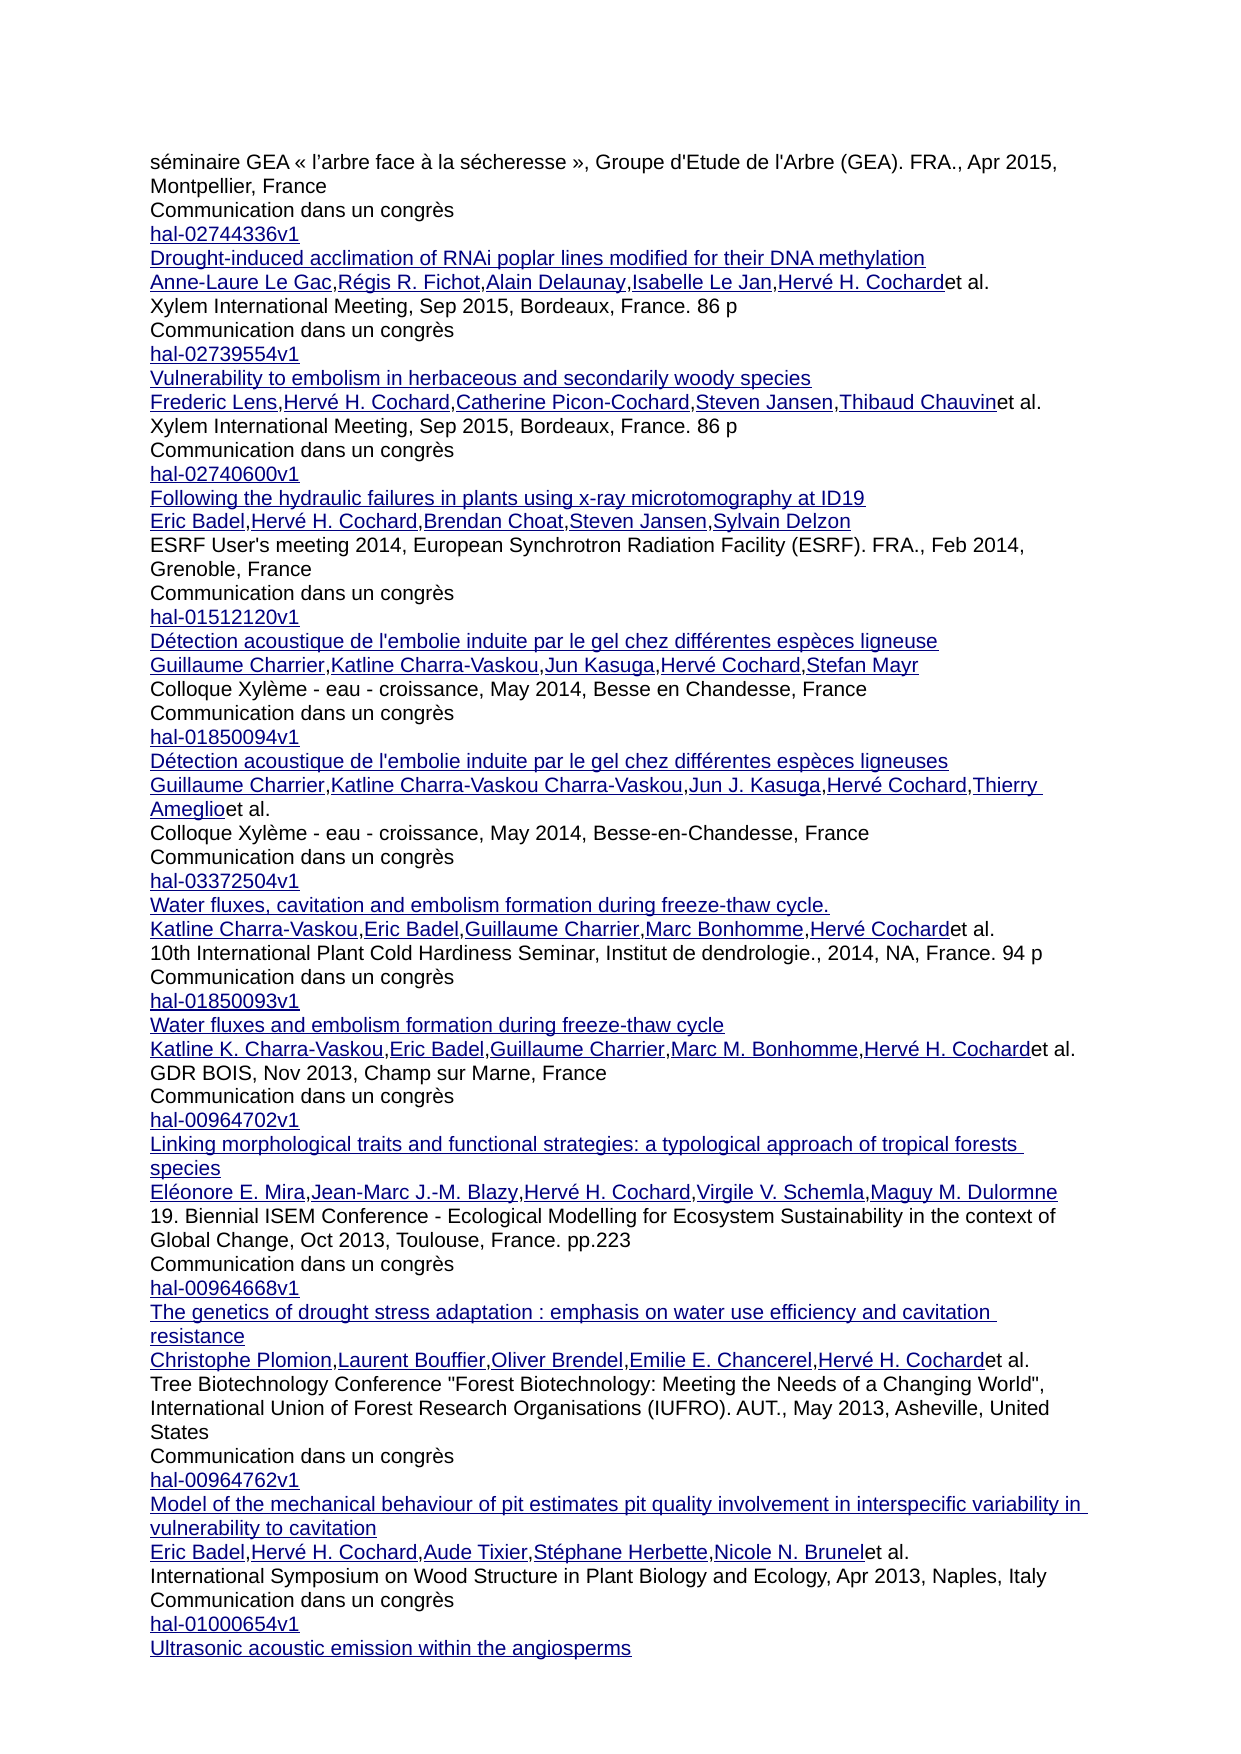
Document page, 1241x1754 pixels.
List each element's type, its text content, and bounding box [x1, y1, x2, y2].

table_cell Linking morphological traits and functional strategies: a typological approach of tropical forests species Eléonore E. Mira,Jean-Marc J.-M. Blazy,Hervé H. Cochard,Virgile V. Schemla,Maguy M. Dulormne 19. Biennial ISEM Conference - Ecological Modelling for Ecosystem Sustainability in the context of Global Change, Oct 2013, Toulouse, France. pp.223 Communication dans un congrès hal-00964668v1 [150, 1132, 1090, 1300]
table_cell Dynamique de recolonisation d’une carrière de pouzzolane : étude du fonctionnement hydrique du pin sylvestre (Pinus sylvestris L.) Tete Severien Barigah,Mustapha Ennajeh,Stéphane Herbette,Aurelie A. Gousset,Jérome J. Ngaoet al. séminaire GEA « l’arbre face à la sécheresse », Groupe d'Etude de l'Arbre (GEA). FRA., Apr 2015, Montpellier, France Communication dans un congrès hal-02744336v1 [150, 150, 1090, 246]
table_cell The genetics of drought stress adaptation : emphasis on water use efficiency and cavitation resistance Christophe Plomion,Laurent Bouffier,Oliver Brendel,Emilie E. Chancerel,Hervé H. Cochardet al. Tree Biotechnology Conference "Forest Biotechnology: Meeting the Needs of a Changing World", International Union of Forest Research Organisations (IUFRO). AUT., May 2013, Asheville, United States Communication dans un congrès hal-00964762v1 [150, 1300, 1090, 1492]
table_cell Détection acoustique de l'embolie induite par le gel chez différentes espèces ligneuse Guillaume Charrier,Katline Charra-Vaskou,Jun Kasuga,Hervé Cochard,Stefan Mayr Colloque Xylème - eau - croissance, May 2014, Besse en Chandesse, France Communication dans un congrès hal-01850094v1 [150, 629, 1090, 749]
table_cell Ultrasonic acoustic emission within the angiosperms [150, 1635, 1090, 1659]
table_cell Détection acoustique de l'embolie induite par le gel chez différentes espèces ligneuses Guillaume Charrier,Katline Charra-Vaskou Charra-Vaskou,Jun J. Kasuga,Hervé Cochard,Thierry Ameglioet al. Colloque Xylème - eau - croissance, May 2014, Besse-en-Chandesse, France Communication dans un congrès hal-03372504v1 [150, 749, 1090, 893]
table_cell Drought-induced acclimation of RNAi poplar lines modified for their DNA methylation Anne-Laure Le Gac,Régis R. Fichot,Alain Delaunay,Isabelle Le Jan,Hervé H. Cochardet al. Xylem International Meeting, Sep 2015, Bordeaux, France. 86 p Communication dans un congrès hal-02739554v1 [150, 246, 1090, 366]
table_cell Following the hydraulic failures in plants using x-ray microtomography at ID19 Eric Badel,Hervé H. Cochard,Brendan Choat,Steven Jansen,Sylvain Delzon ESRF User's meeting 2014, European Synchrotron Radiation Facility (ESRF). FRA., Feb 2014, Grenoble, France Communication dans un congrès hal-01512120v1 [150, 485, 1090, 629]
table_cell Vulnerability to embolism in herbaceous and secondarily woody species Frederic Lens,Hervé H. Cochard,Catherine Picon-Cochard,Steven Jansen,Thibaud Chauvinet al. Xylem International Meeting, Sep 2015, Bordeaux, France. 86 p Communication dans un congrès hal-02740600v1 [150, 366, 1090, 485]
table_cell Water fluxes and embolism formation during freeze-thaw cycle Katline K. Charra-Vaskou,Eric Badel,Guillaume Charrier,Marc M. Bonhomme,Hervé H. Cochardet al. GDR BOIS, Nov 2013, Champ sur Marne, France Communication dans un congrès hal-00964702v1 [150, 1013, 1090, 1132]
table_cell Water fluxes, cavitation and embolism formation during freeze-thaw cycle. Katline Charra-Vaskou,Eric Badel,Guillaume Charrier,Marc Bonhomme,Hervé Cochardet al. 10th International Plant Cold Hardiness Seminar, Institut de dendrologie., 2014, NA, France. 94 p Communication dans un congrès hal-01850093v1 [150, 893, 1090, 1012]
table_cell Model of the mechanical behaviour of pit estimates pit quality involvement in interspecific variability in vulnerability to cavitation Eric Badel,Hervé H. Cochard,Aude Tixier,Stéphane Herbette,Nicole N. Brunelet al. International Symposium on Wood Structure in Plant Biology and Ecology, Apr 2013, Naples, Italy Communication dans un congrès hal-01000654v1 [150, 1492, 1090, 1635]
